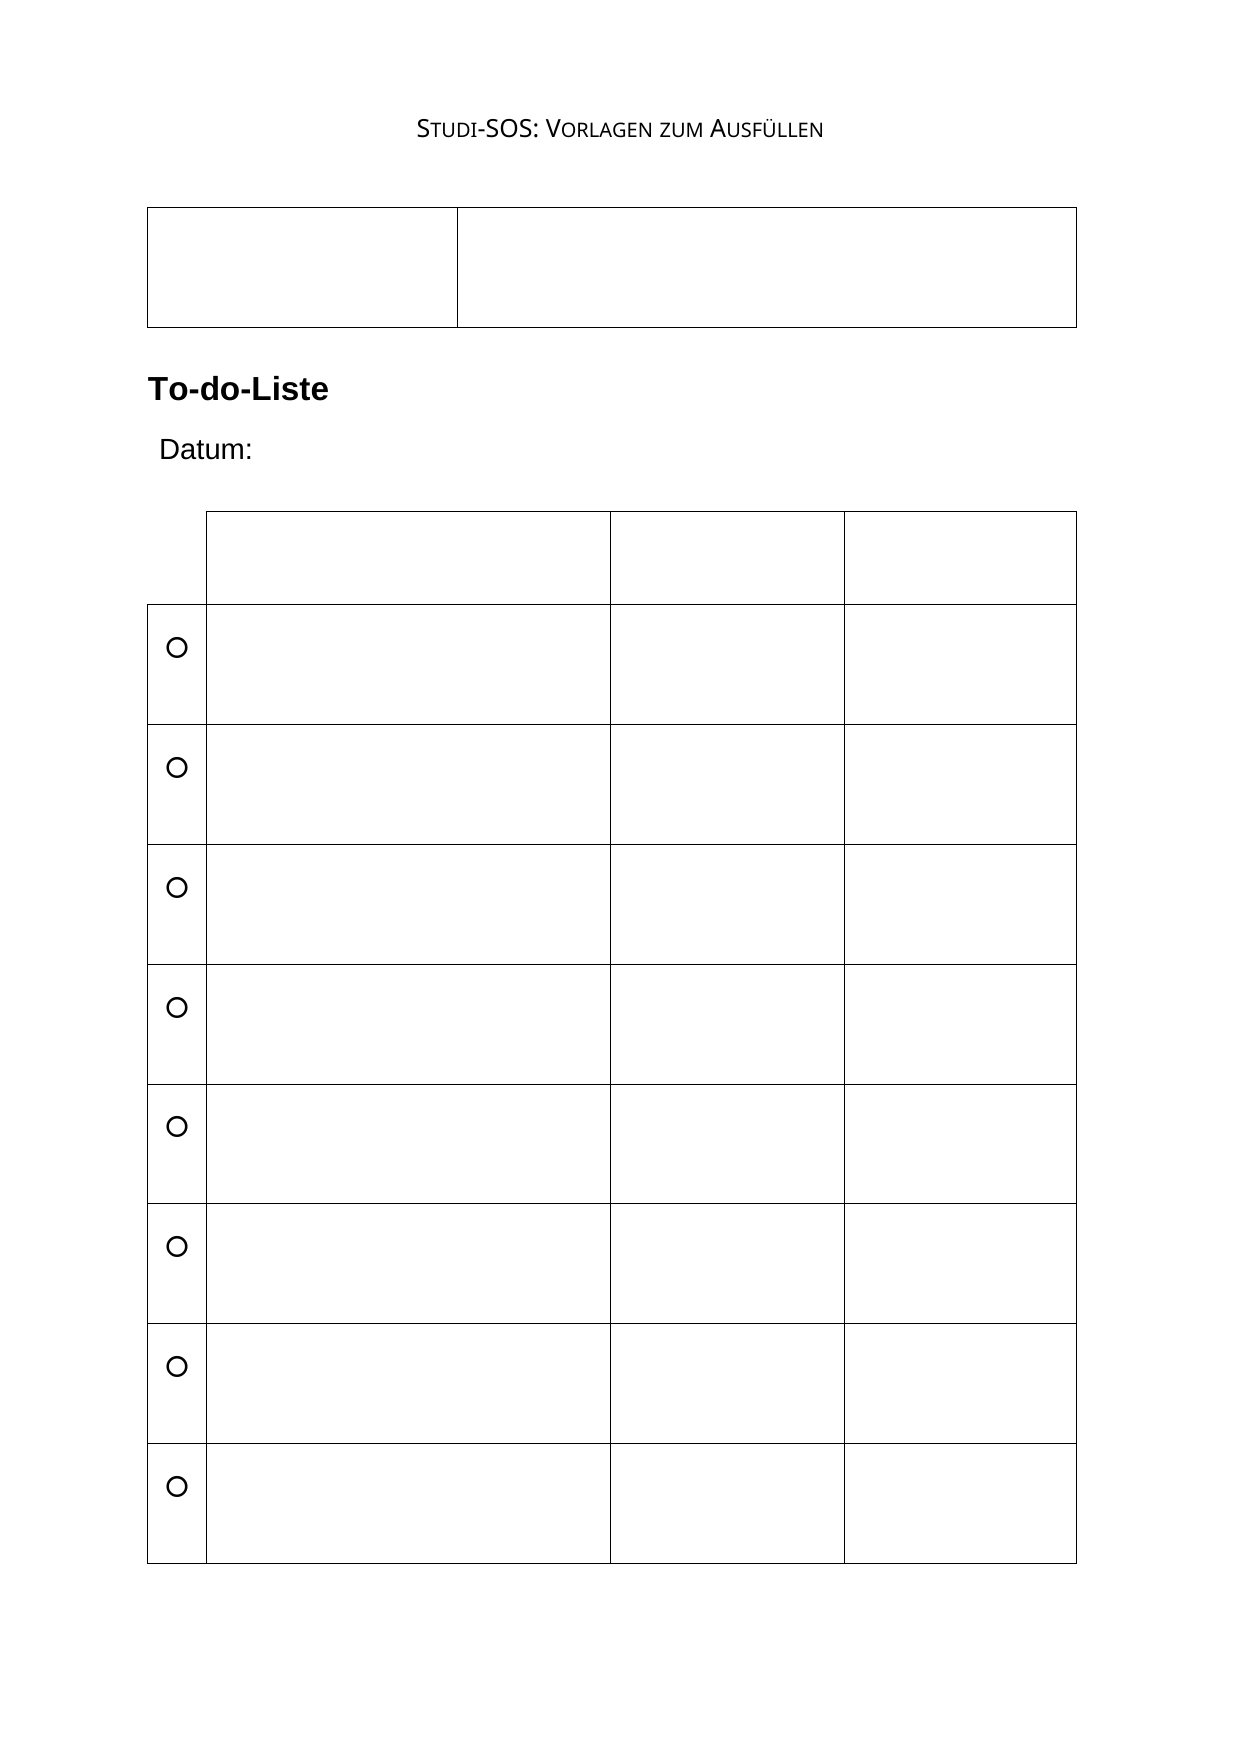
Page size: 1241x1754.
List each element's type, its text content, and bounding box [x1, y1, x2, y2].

table_cell Geschätzte Dauer [611, 512, 844, 604]
table_cell [845, 1444, 1076, 1563]
table_cell [148, 512, 206, 604]
table_cell [207, 1324, 610, 1443]
table_cell [845, 605, 1076, 724]
table_cell [611, 1204, 844, 1323]
table_cell  [148, 965, 206, 1083]
table_cell Aufgabe [207, 512, 610, 604]
table_cell [207, 1204, 610, 1323]
table_cell [611, 1085, 844, 1203]
table_cell [611, 845, 844, 964]
table_cell  [148, 1324, 206, 1443]
table_cell  [148, 725, 206, 844]
table_cell [207, 1085, 610, 1203]
table_cell  [148, 1204, 206, 1323]
table_cell [458, 208, 1076, 327]
subtitle To-do-Liste [148, 369, 1078, 408]
table_cell  [148, 845, 206, 964]
table_cell [845, 1085, 1076, 1203]
table_cell [207, 965, 610, 1083]
table_cell [845, 1204, 1076, 1323]
table_cell [845, 725, 1076, 844]
table_cell [207, 1444, 610, 1563]
table_cell [207, 605, 610, 724]
table_cell [845, 845, 1076, 964]
table_cell  [148, 605, 206, 724]
table_cell [611, 725, 844, 844]
table_cell [611, 1324, 844, 1443]
table_cell  [148, 1444, 206, 1563]
table_cell [845, 1324, 1076, 1443]
table_cell [611, 1444, 844, 1563]
table_cell [207, 725, 610, 844]
table_cell [611, 965, 844, 1083]
table_cell [845, 965, 1076, 1083]
table_cell Priorität [845, 512, 1076, 604]
table_cell [148, 208, 457, 327]
table_header Datum: [148, 425, 1076, 511]
table_cell [611, 605, 844, 724]
table_cell  [148, 1085, 206, 1203]
table_cell [207, 845, 610, 964]
